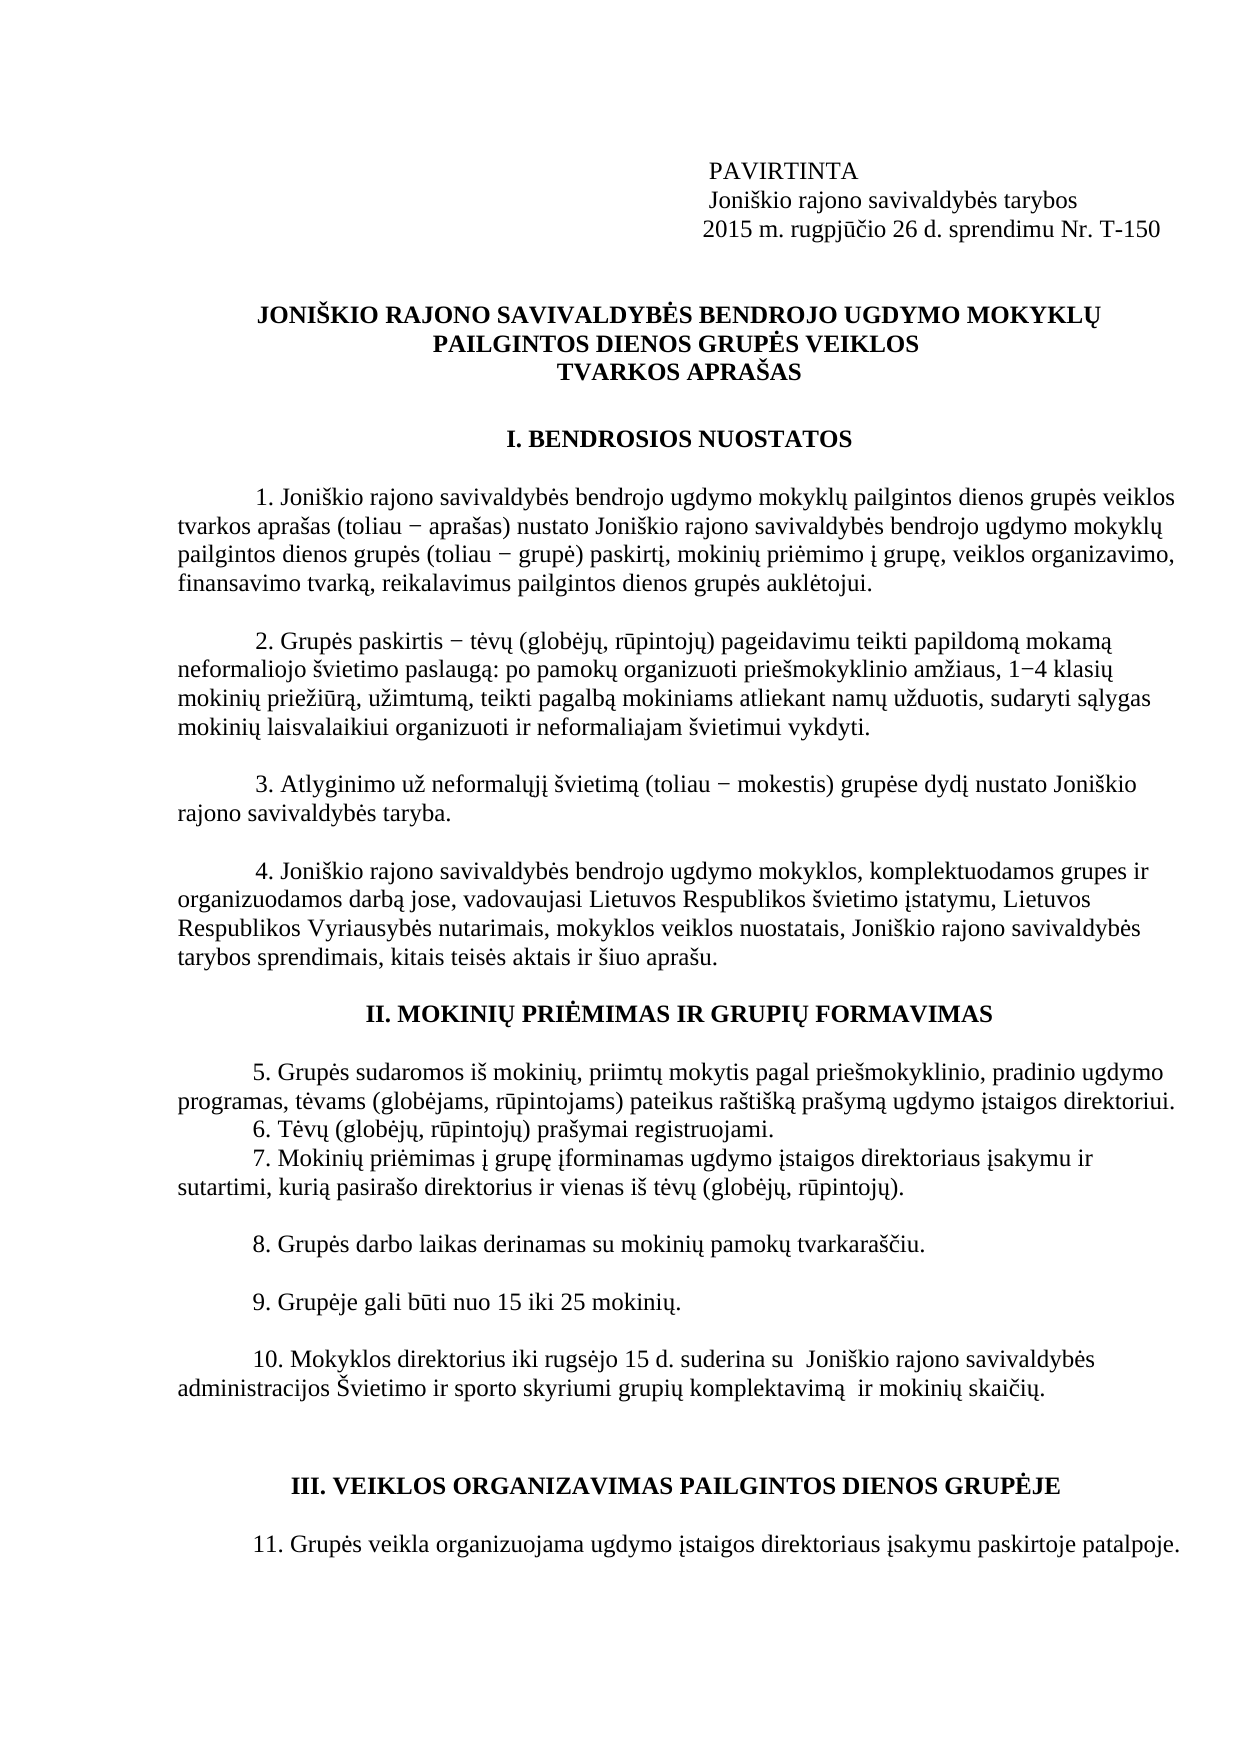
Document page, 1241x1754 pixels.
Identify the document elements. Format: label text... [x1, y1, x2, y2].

text 2015 m. rugpjūčio 26 d. sprendimu Nr. T-150 [627, 214, 1181, 242]
text 6. Tėvų (globėjų, rūpintojų) prašymai registruojami. [177, 1114, 1181, 1143]
text 7. Mokinių priėmimas į grupę įforminamas ugdymo įstaigos direktoriaus įsakymu ir sutartimi, kurią pasirašo direktorius ir vienas iš tėvų (globėjų, rūpintojų). [177, 1143, 1181, 1201]
text III. Veiklos organizavimas pailgintos dienos grupėje [177, 1471, 1181, 1500]
text PAVIRTINTA [177, 156, 1181, 185]
text 1. Joniškio rajono savivaldybės bendrojo ugdymo mokyklų pailgintos dienos grupės veiklos tvarkos aprašas (toliau − aprašas) nustato Joniškio rajono savivaldybės bendrojo ugdymo mokyklų pailgintos dienos grupės (toliau − grupė) paskirtį, mokinių priėmimo į grupę, veiklos organizavimo, finansavimo tvarką, reikalavimus pailgintos dienos grupės auklėtojui. [177, 482, 1181, 597]
text 4. Joniškio rajono savivaldybės bendrojo ugdymo mokyklos, komplektuodamos grupes ir organizuodamos darbą jose, vadovaujasi Lietuvos Respublikos švietimo įstatymu, Lietuvos Respublikos Vyriausybės nutarimais, mokyklos veiklos nuostatais, Joniškio rajono savivaldybės tarybos sprendimais, kitais teisės aktais ir šiuo aprašu. [177, 856, 1181, 971]
text 10. Mokyklos direktorius iki rugsėjo 15 d. suderina su Joniškio rajono savivaldybės administracijos Švietimo ir sporto skyriumi grupių komplektavimą ir mokinių skaičių. [177, 1344, 1181, 1402]
text TVARKOS APRAŠAS [177, 357, 1181, 386]
text 8. Grupės darbo laikas derinamas su mokinių pamokų tvarkaraščiu. [177, 1229, 1181, 1258]
text 2. Grupės paskirtis − tėvų (globėjų, rūpintojų) pageidavimu teikti papildomą mokamą neformaliojo švietimo paslaugą: po pamokų organizuoti priešmokyklinio amžiaus, 1−4 klasių mokinių priežiūrą, užimtumą, teikti pagalbą mokiniams atliekant namų užduotis, sudaryti sąlygas mokinių laisvalaikiui organizuoti ir neformaliajam švietimui vykdyti. [177, 626, 1181, 741]
text 3. Atlyginimo už neformalųjį švietimą (toliau − mokestis) grupėse dydį nustato Joniškio rajono savivaldybės taryba. [177, 769, 1181, 827]
text I. BENDROSIOS NUOSTATOS [177, 424, 1181, 453]
text Joniškio rajono savivaldybės tarybos [177, 185, 1181, 214]
text II. MOKINIŲ priėmimas ir grupių formavimas [177, 999, 1181, 1028]
text 5. Grupės sudaromos iš mokinių, priimtų mokytis pagal priešmokyklinio, pradinio ugdymo programas, tėvams (globėjams, rūpintojams) pateikus raštišką prašymą ugdymo įstaigos direktoriui. [177, 1057, 1181, 1114]
text 9. Grupėje gali būti nuo 15 iki 25 mokinių. [177, 1287, 1181, 1316]
text JONIŠKIO RAJONO SAVIVALDYBĖS BENDROJO UGDYMO MOKYKLŲ PAILGINTOS DIENOS GRUPĖS VEIKLOS [177, 300, 1181, 357]
text 11. Grupės veikla organizuojama ugdymo įstaigos direktoriaus įsakymu paskirtoje patalpoje. [177, 1529, 1181, 1558]
